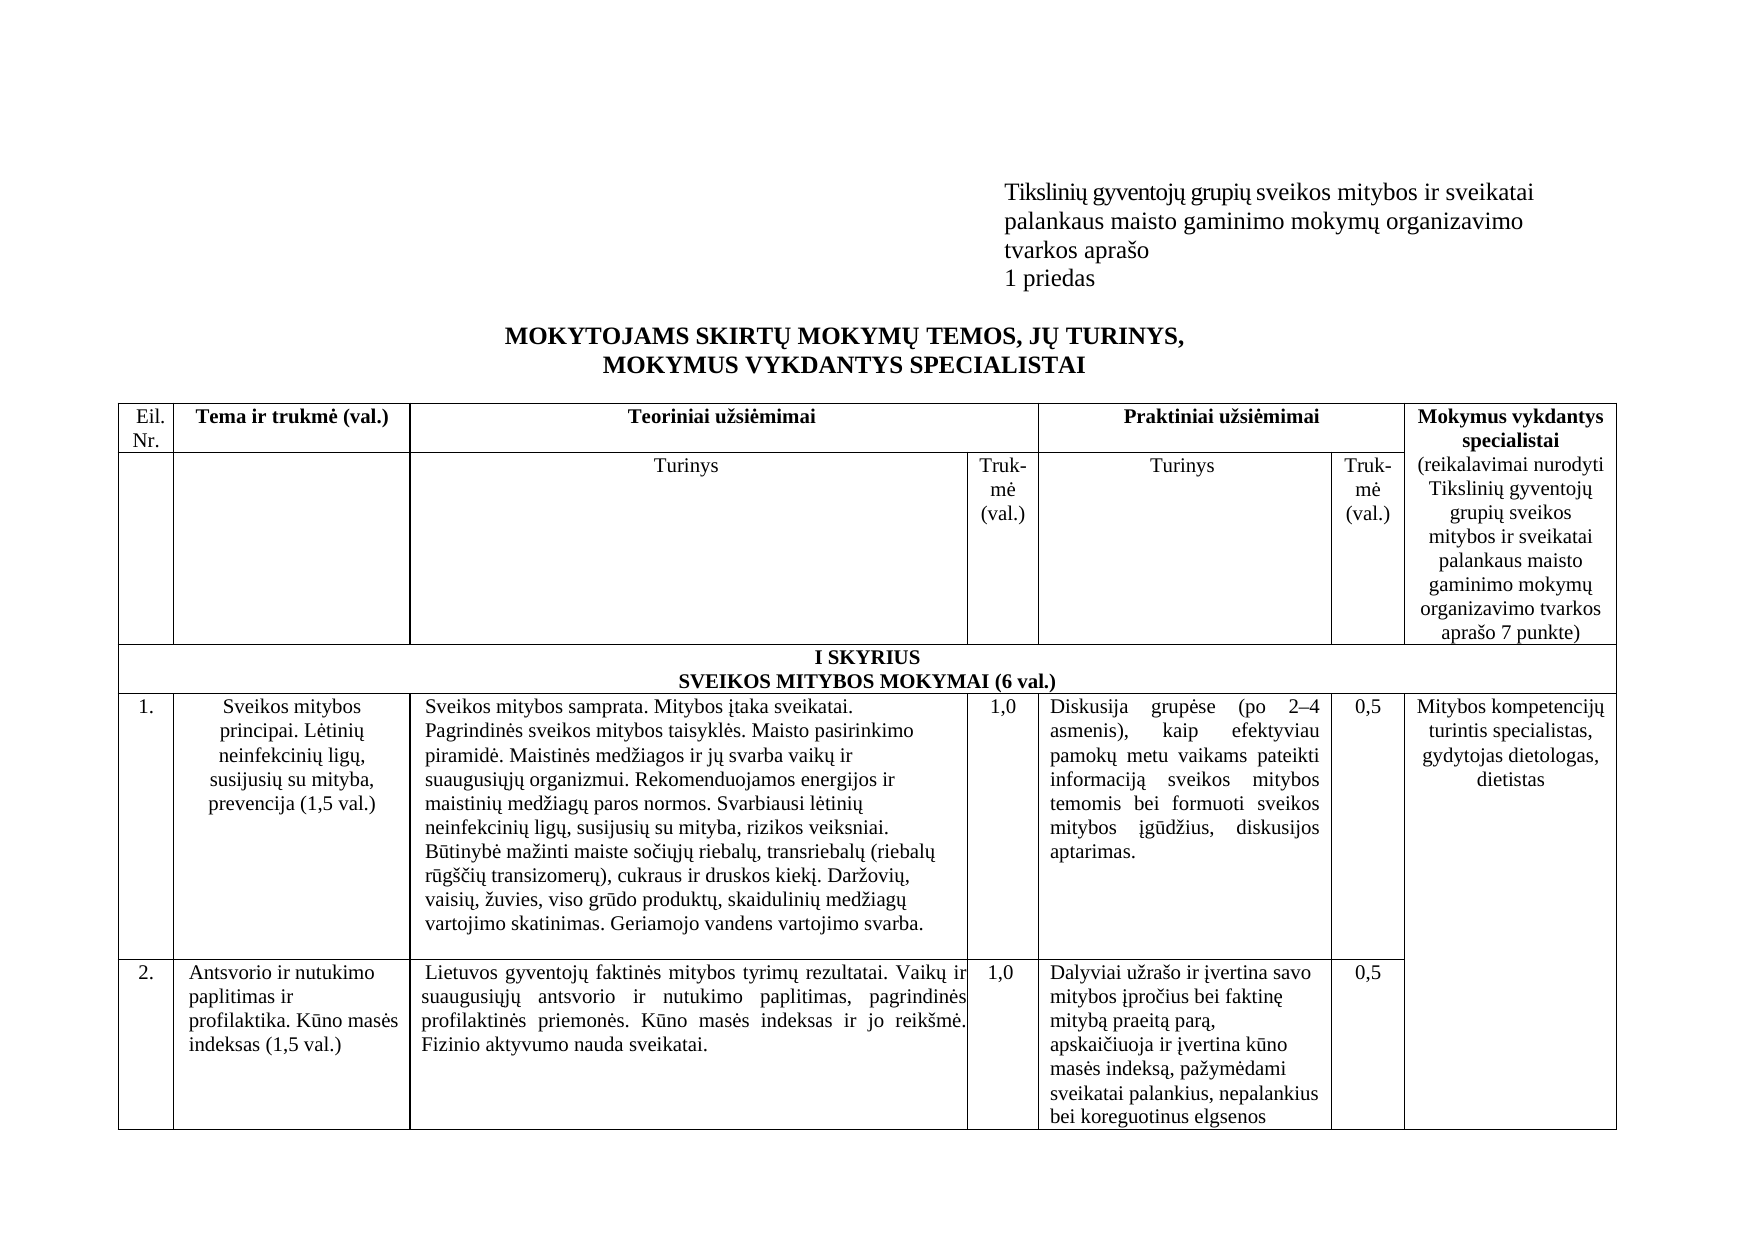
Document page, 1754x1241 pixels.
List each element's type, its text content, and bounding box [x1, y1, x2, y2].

text tvarkos aprašo [1004, 235, 1577, 263]
table_cell Truk-mė (val.) [1332, 453, 1404, 644]
table_cell [119, 453, 173, 644]
text 1 priedas [1004, 263, 1577, 292]
table_cell Lietuvos gyventojų faktinės mitybos tyrimų rezultatai. Vaikų ir suaugusiųjų antsvorio ir nutukimo paplitimas, pagrindinės profilaktinės priemonės. Kūno masės indeksas ir jo reikšmė. Fizinio aktyvumo nauda sveikatai. [411, 960, 967, 1128]
table_header Eil. Nr. [119, 404, 173, 452]
text MOKYTOJAMS SKIRTŲ MOKYMŲ TEMOS, JŲ TURINYS, [118, 321, 1577, 350]
table_cell Mitybos kompetencijų turintis specialistas, gydytojas dietologas, dietistas [1405, 694, 1616, 1128]
table_cell 2. [119, 960, 173, 1128]
table_cell 1,0 [968, 694, 1038, 959]
table_cell Sveikos mitybos principai. Lėtinių neinfekcinių ligų, susijusių su mityba, prevencija (1,5 val.) [174, 694, 409, 959]
table_cell Antsvorio ir nutukimo paplitimas ir profilaktika. Kūno masės indeksas (1,5 val.) [174, 960, 409, 1128]
table_cell Truk-mė (val.) [968, 453, 1038, 644]
table_cell Turinys [1039, 453, 1331, 644]
table_cell Turinys [411, 453, 967, 644]
table_cell 0,5 [1332, 960, 1404, 1128]
text Tikslinių gyventojų grupių sveikos mitybos ir sveikatai [1004, 177, 1577, 206]
table_header Praktiniai užsiėmimai [1039, 404, 1404, 452]
text palankaus maisto gaminimo mokymų organizavimo [1004, 206, 1577, 235]
table_cell Diskusija grupėse (po 2–4 asmenis), kaip efektyviau pamokų metu vaikams pateikti informaciją sveikos mitybos temomis bei formuoti sveikos mitybos įgūdžius, diskusijos aptarimas. [1039, 694, 1331, 959]
table_cell I SKYRIUS SVEIKOS MITYBOS MOKYMAI (6 val.) [119, 645, 1616, 693]
table_cell 1,0 [968, 960, 1038, 1128]
table_cell 0,5 [1332, 694, 1404, 959]
table_cell 1. [119, 694, 173, 959]
table_header Mokymus vykdantys specialistai (reikalavimai nurodyti Tikslinių gyventojų grupių sveikos mitybos ir sveikatai palankaus maisto gaminimo mokymų organizavimo tvarkos aprašo 7 punkte) [1405, 404, 1616, 644]
table_cell [174, 453, 409, 644]
text MOKYMUS VYKDANTYS SPECIALISTAI [118, 350, 1577, 378]
table_header Tema ir trukmė (val.) [174, 404, 409, 452]
table_cell Sveikos mitybos samprata. Mitybos įtaka sveikatai. Pagrindinės sveikos mitybos taisyklės. Maisto pasirinkimo piramidė. Maistinės medžiagos ir jų svarba vaikų ir suaugusiųjų organizmui. Rekomenduojamos energijos ir maistinių medžiagų paros normos. Svarbiausi lėtinių neinfekcinių ligų, susijusių su mityba, rizikos veiksniai. Būtinybė mažinti maiste sočiųjų riebalų, transriebalų (riebalų rūgščių transizomerų), cukraus ir druskos kiekį. Daržovių, vaisių, žuvies, viso grūdo produktų, skaidulinių medžiagų vartojimo skatinimas. Geriamojo vandens vartojimo svarba. [411, 694, 967, 959]
table_header Teoriniai užsiėmimai [411, 404, 1038, 452]
table_cell Dalyviai užrašo ir įvertina savo mitybos įpročius bei faktinę mitybą praeitą parą, apskaičiuoja ir įvertina kūno masės indeksą, pažymėdami sveikatai palankius, nepalankius bei koreguotinus elgsenos [1039, 960, 1331, 1128]
